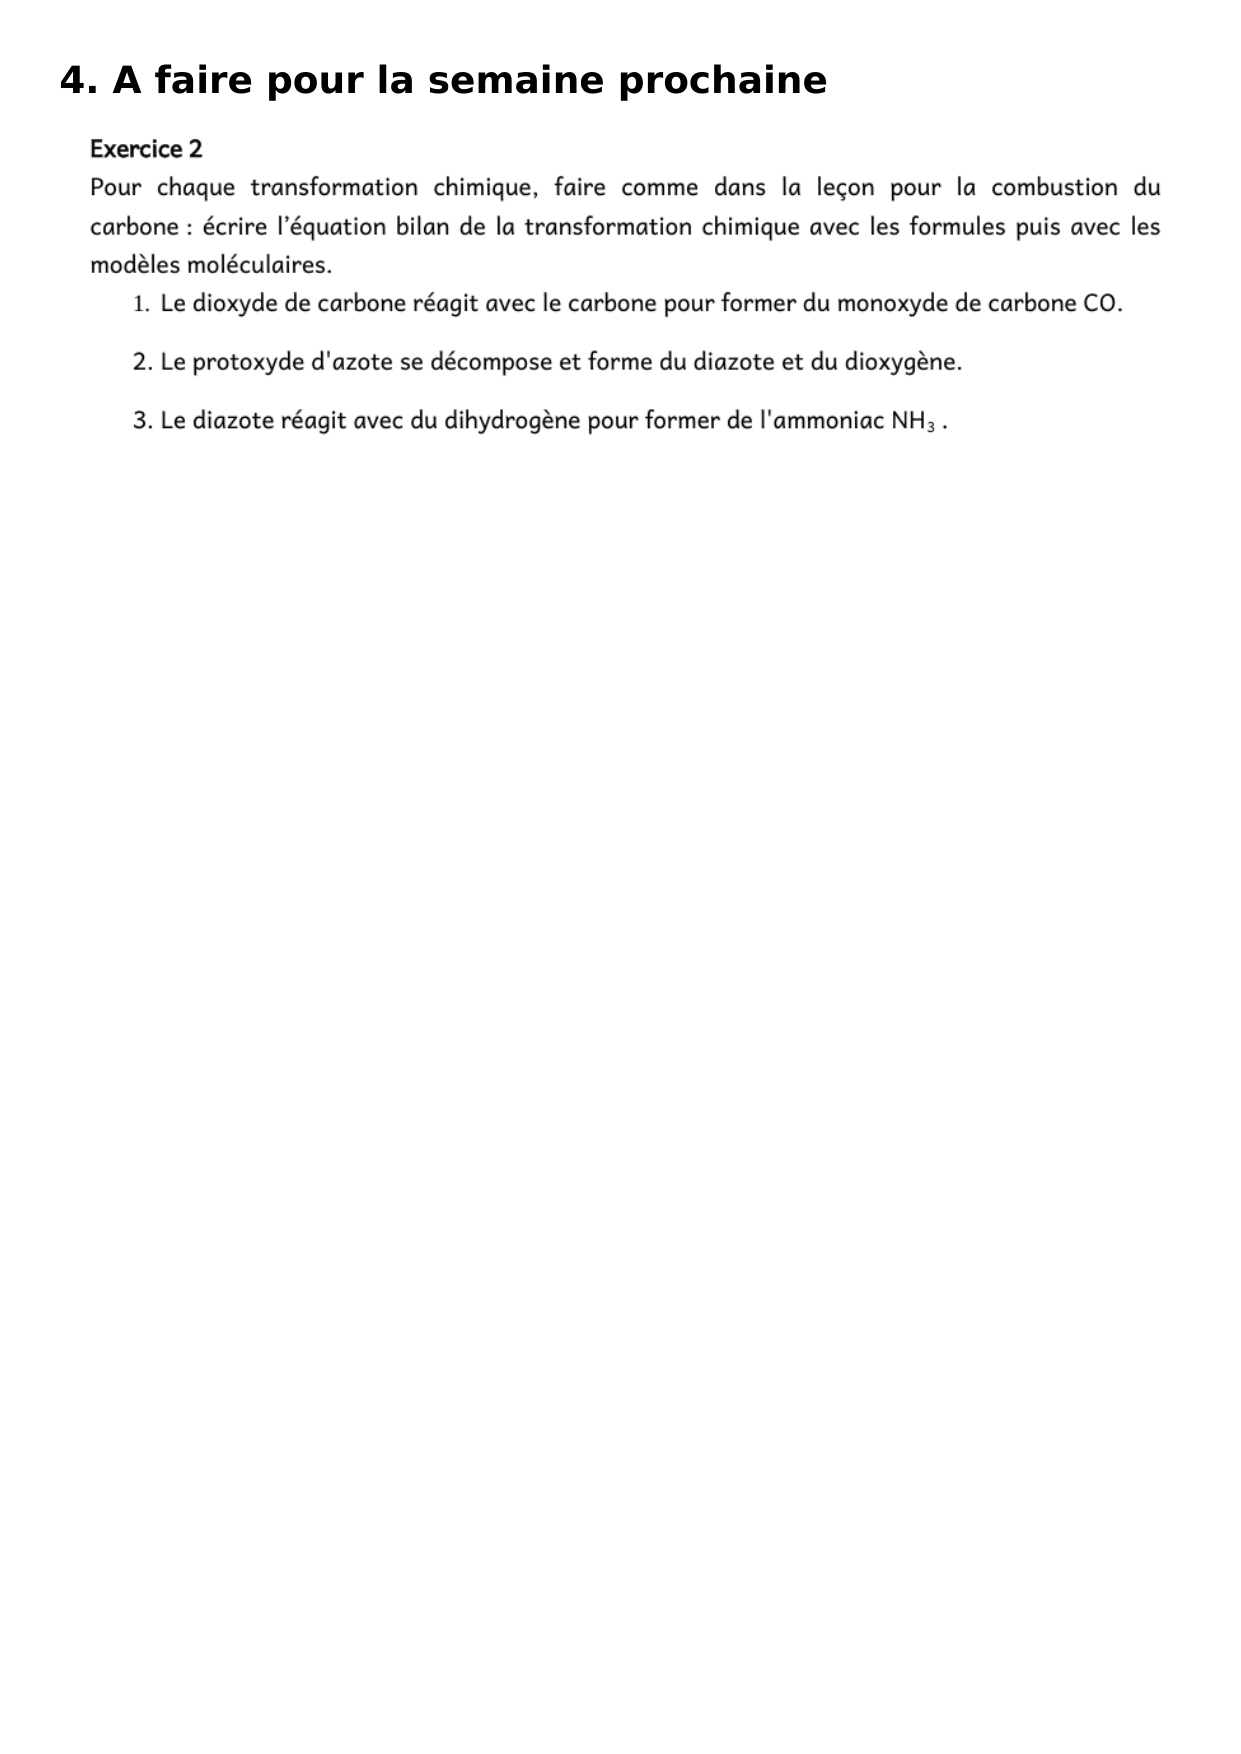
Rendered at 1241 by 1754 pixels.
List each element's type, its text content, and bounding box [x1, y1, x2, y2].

subtitle 4. A faire pour la semaine prochaine [59, 59, 1181, 103]
picture [59, 115, 1182, 473]
